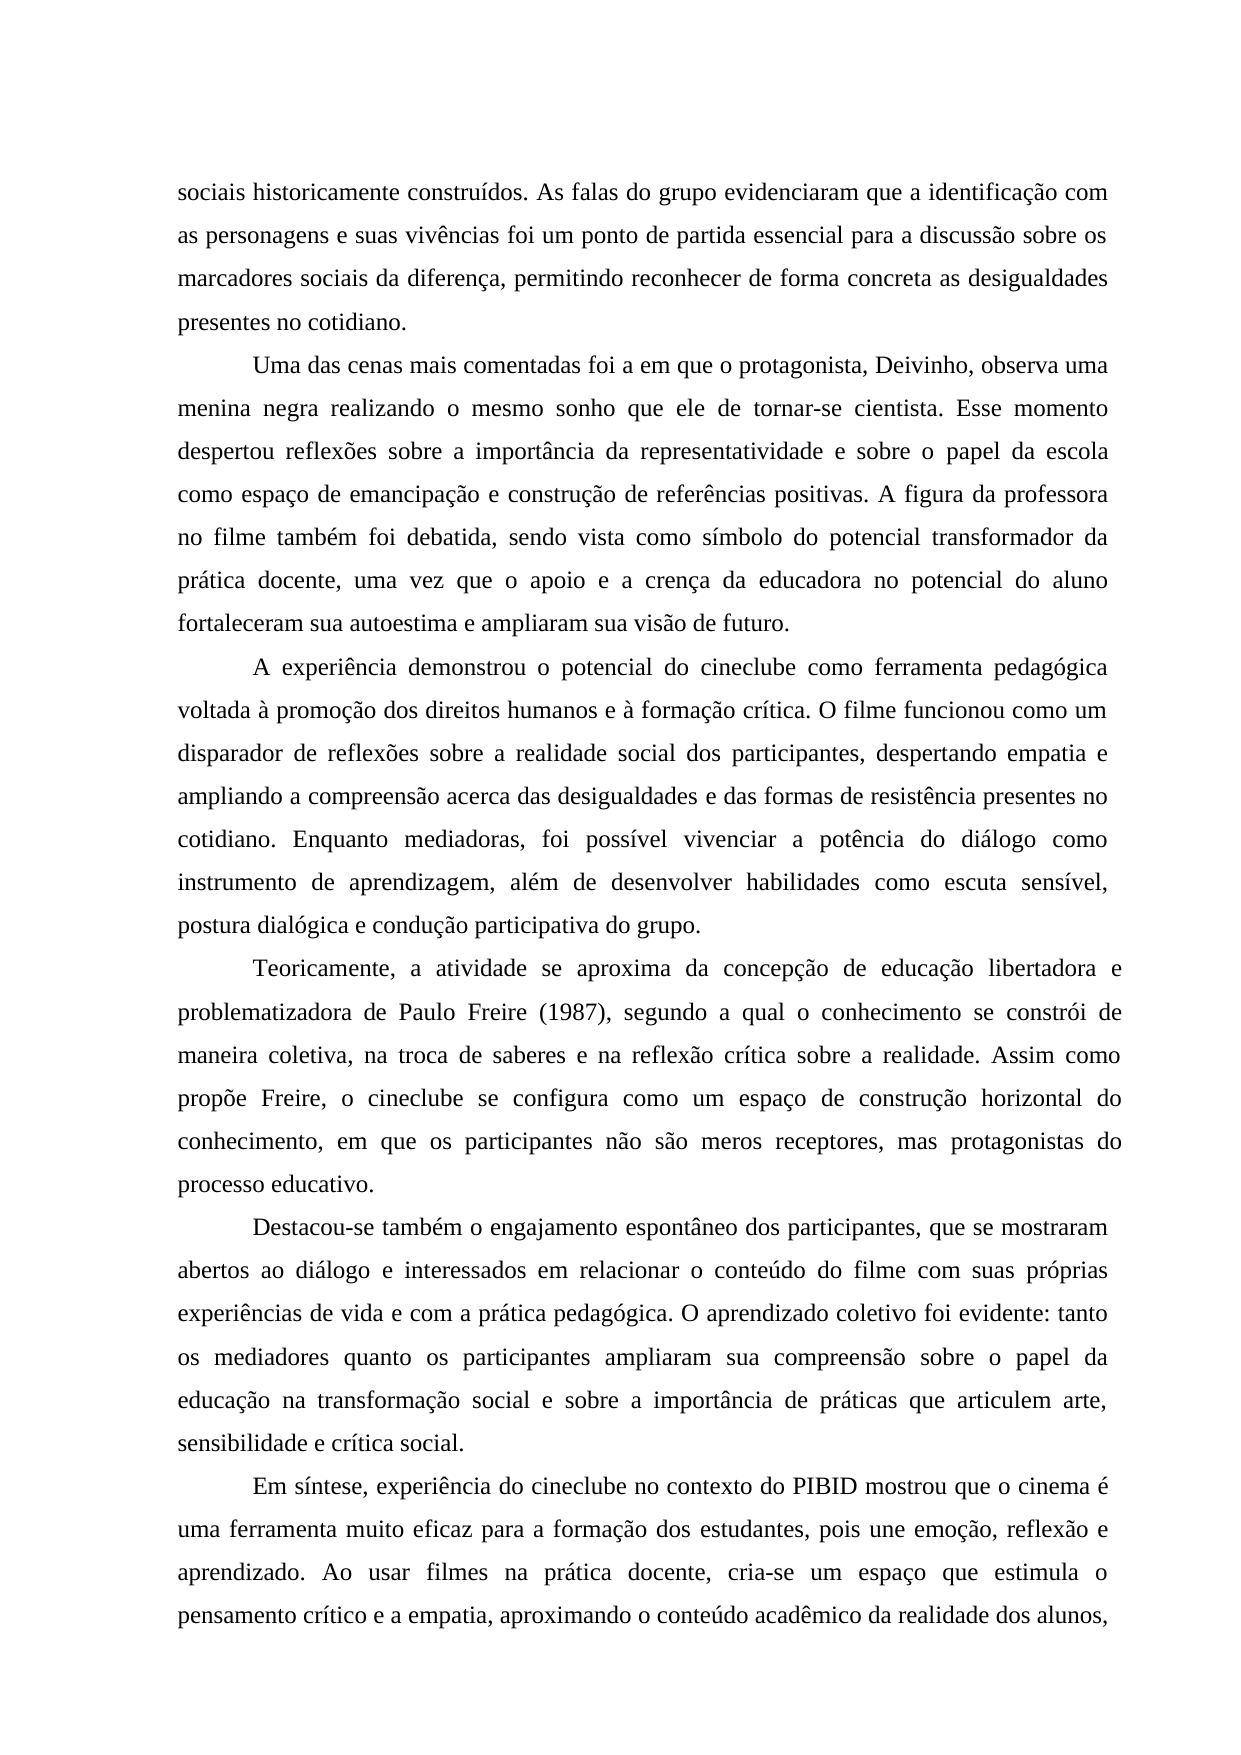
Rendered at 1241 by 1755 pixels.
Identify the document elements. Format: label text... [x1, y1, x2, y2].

text A experiência demonstrou o potencial do cineclube como ferramenta pedagógica voltada à promoção dos direitos humanos e à formação crítica. O filme funcionou como um disparador de reflexões sobre a realidade social dos participantes, despertando empatia e ampliando a compreensão acerca das desigualdades e das formas de resistência presentes no cotidiano. Enquanto mediadoras, foi possível vivenciar a potência do diálogo como instrumento de aprendizagem, além de desenvolver habilidades como escuta sensível, postura dialógica e condução participativa do grupo. [177, 652, 1109, 939]
text Teoricamente, a atividade se aproxima da concepção de educação libertadora e problematizadora de Paulo Freire (1987), segundo a qual o conhecimento se constrói de maneira coletiva, na troca de saberes e na reflexão crítica sobre a realidade. Assim como propõe Freire, o cineclube se configura como um espaço de construção horizontal do conhecimento, em que os participantes não são meros receptores, mas protagonistas do processo educativo. [177, 953, 1122, 1198]
text Destacou-se também o engajamento espontâneo dos participantes, que se mostraram abertos ao diálogo e interessados em relacionar o conteúdo do filme com suas próprias experiências de vida e com a prática pedagógica. O aprendizado coletivo foi evidente: tanto os mediadores quanto os participantes ampliaram sua compreensão sobre o papel da educação na transformação social e sobre a importância de práticas que articulem arte, sensibilidade e crítica social. [177, 1212, 1108, 1457]
text sociais historicamente construídos. As falas do grupo evidenciaram que a identificação com as personagens e suas vivências foi um ponto de partida essencial para a discussão sobre os marcadores sociais da diferença, permitindo reconhecer de forma concreta as desigualdades presentes no cotidiano. [177, 177, 1108, 335]
text Em síntese, experiência do cineclube no contexto do PIBID mostrou que o cinema é uma ferramenta muito eficaz para a formação dos estudantes, pois une emoção, reflexão e aprendizado. Ao usar filmes na prática docente, cria-se um espaço que estimula o pensamento crítico e a empatia, aproximando o conteúdo acadêmico da realidade dos alunos, [177, 1471, 1108, 1629]
text Uma das cenas mais comentadas foi a em que o protagonista, Deivinho, observa uma menina negra realizando o mesmo sonho que ele de tornar-se cientista. Esse momento despertou reflexões sobre a importância da representatividade e sobre o papel da escola como espaço de emancipação e construção de referências positivas. A figura da professora no filme também foi debatida, sendo vista como símbolo do potencial transformador da prática docente, uma vez que o apoio e a crença da educadora no potencial do aluno fortaleceram sua autoestima e ampliaram sua visão de futuro. [177, 350, 1108, 637]
